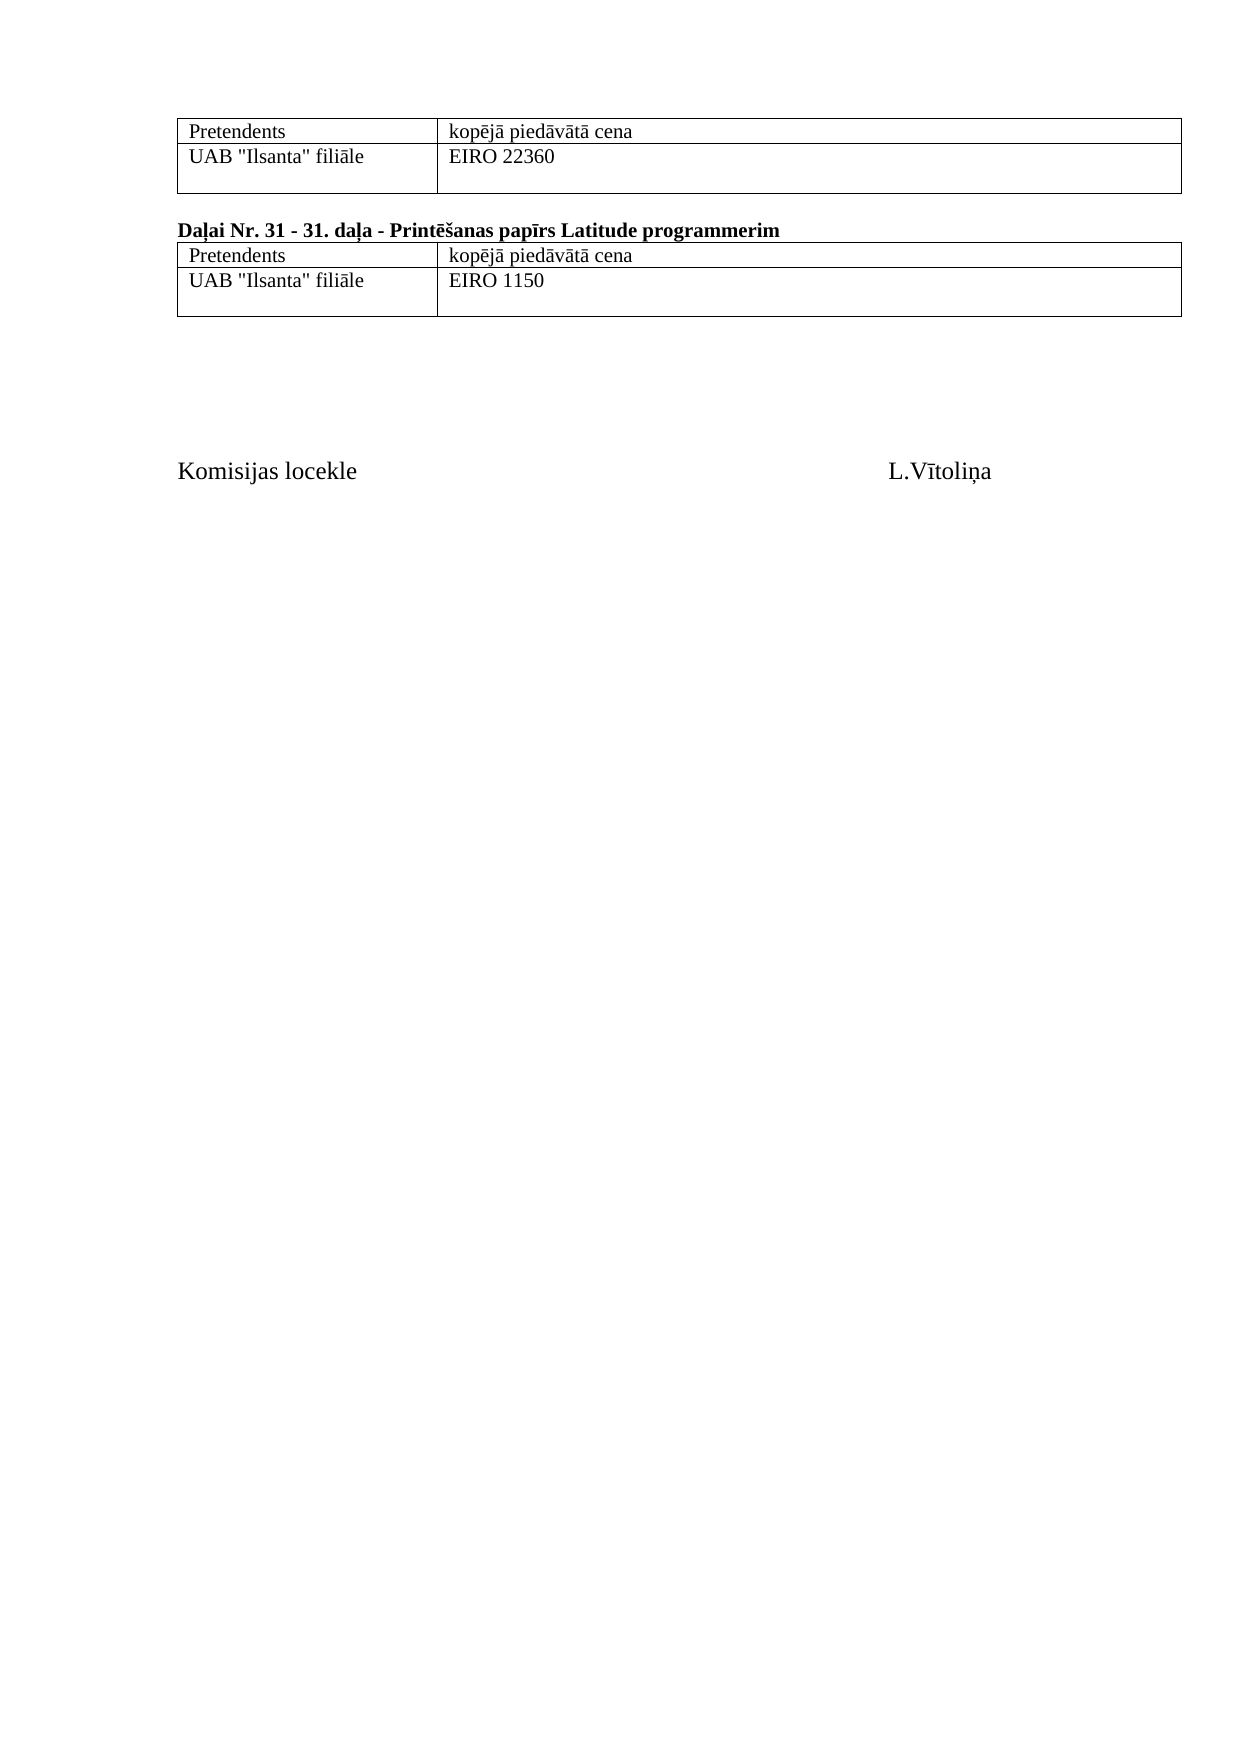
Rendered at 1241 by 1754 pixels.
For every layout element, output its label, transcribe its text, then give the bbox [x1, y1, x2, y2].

table_header Pretendents [178, 243, 437, 267]
table_header Pretendents [178, 119, 437, 143]
text Komisijas locekle L.Vītoliņa [177, 456, 1181, 484]
text Daļai Nr. 31 - 31. daļa - Printēšanas papīrs Latitude programmerim [177, 217, 1181, 242]
table_cell EIRO 1150 [438, 268, 1181, 316]
table_cell EIRO 22360 [438, 144, 1181, 192]
table_header kopējā piedāvātā cena [438, 243, 1181, 267]
table_cell UAB "Ilsanta" filiāle [178, 144, 437, 192]
table_header kopējā piedāvātā cena [438, 119, 1181, 143]
table_cell UAB "Ilsanta" filiāle [178, 268, 437, 316]
